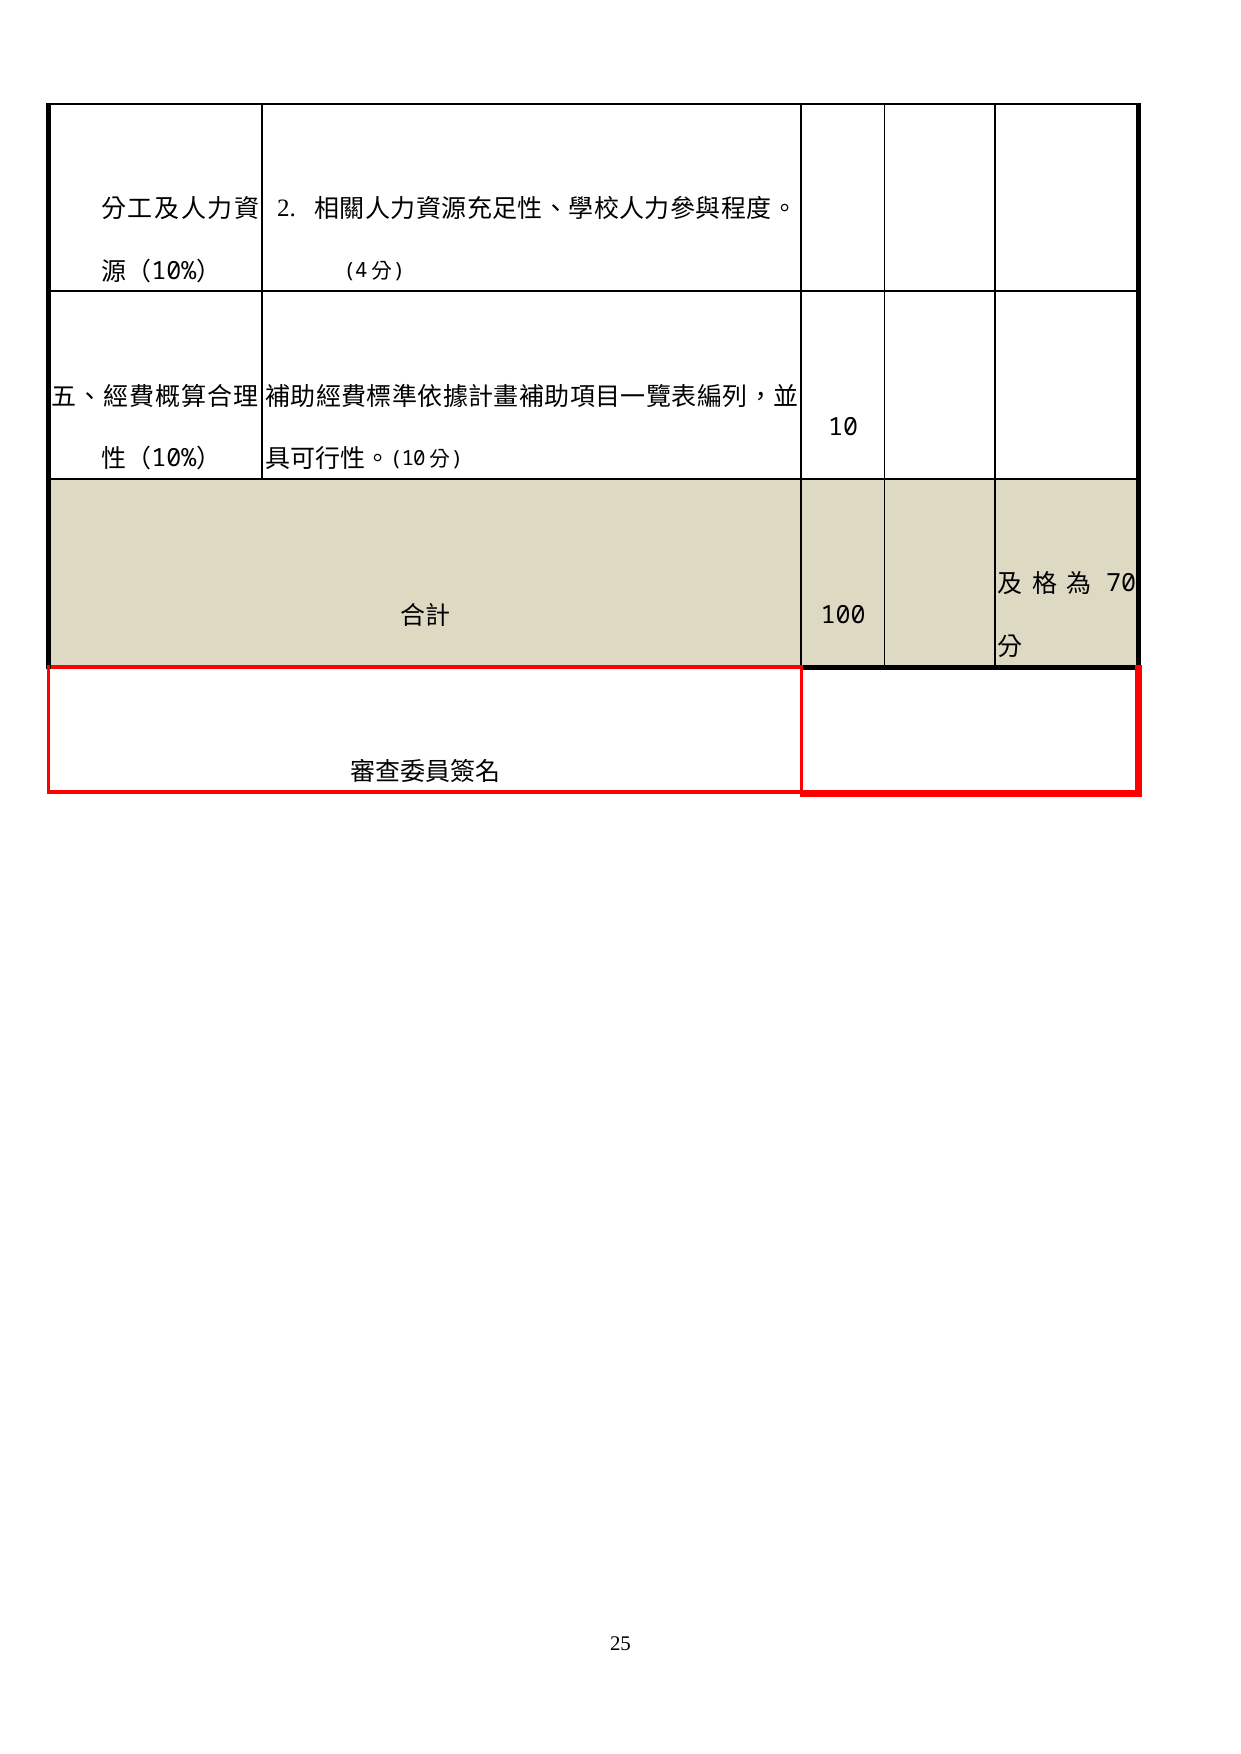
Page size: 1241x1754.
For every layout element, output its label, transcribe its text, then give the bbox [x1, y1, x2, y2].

table_cell 補助經費標準依據計畫補助項目一覽表編列，並具可行性。(10分) [263, 292, 800, 478]
table_cell 合計 [51, 480, 800, 665]
table_cell 五、經費概算合理性（10%） [51, 292, 261, 478]
table_cell [885, 292, 994, 478]
table_cell 100 [802, 480, 884, 665]
table_cell 及格為70分 [996, 480, 1136, 665]
table_cell [802, 105, 884, 290]
table_cell [885, 105, 994, 290]
table_cell 相關人力資源充足性、學校人力參與程度。(4分) [263, 105, 800, 290]
table_cell [885, 480, 994, 665]
table_cell [803, 670, 1135, 790]
table_cell 審查委員簽名 [50, 669, 800, 790]
table_cell [996, 292, 1136, 478]
table_cell [996, 105, 1136, 290]
table_cell 分工及人力資源（10%） [51, 105, 261, 290]
table_cell 10 [802, 292, 884, 478]
